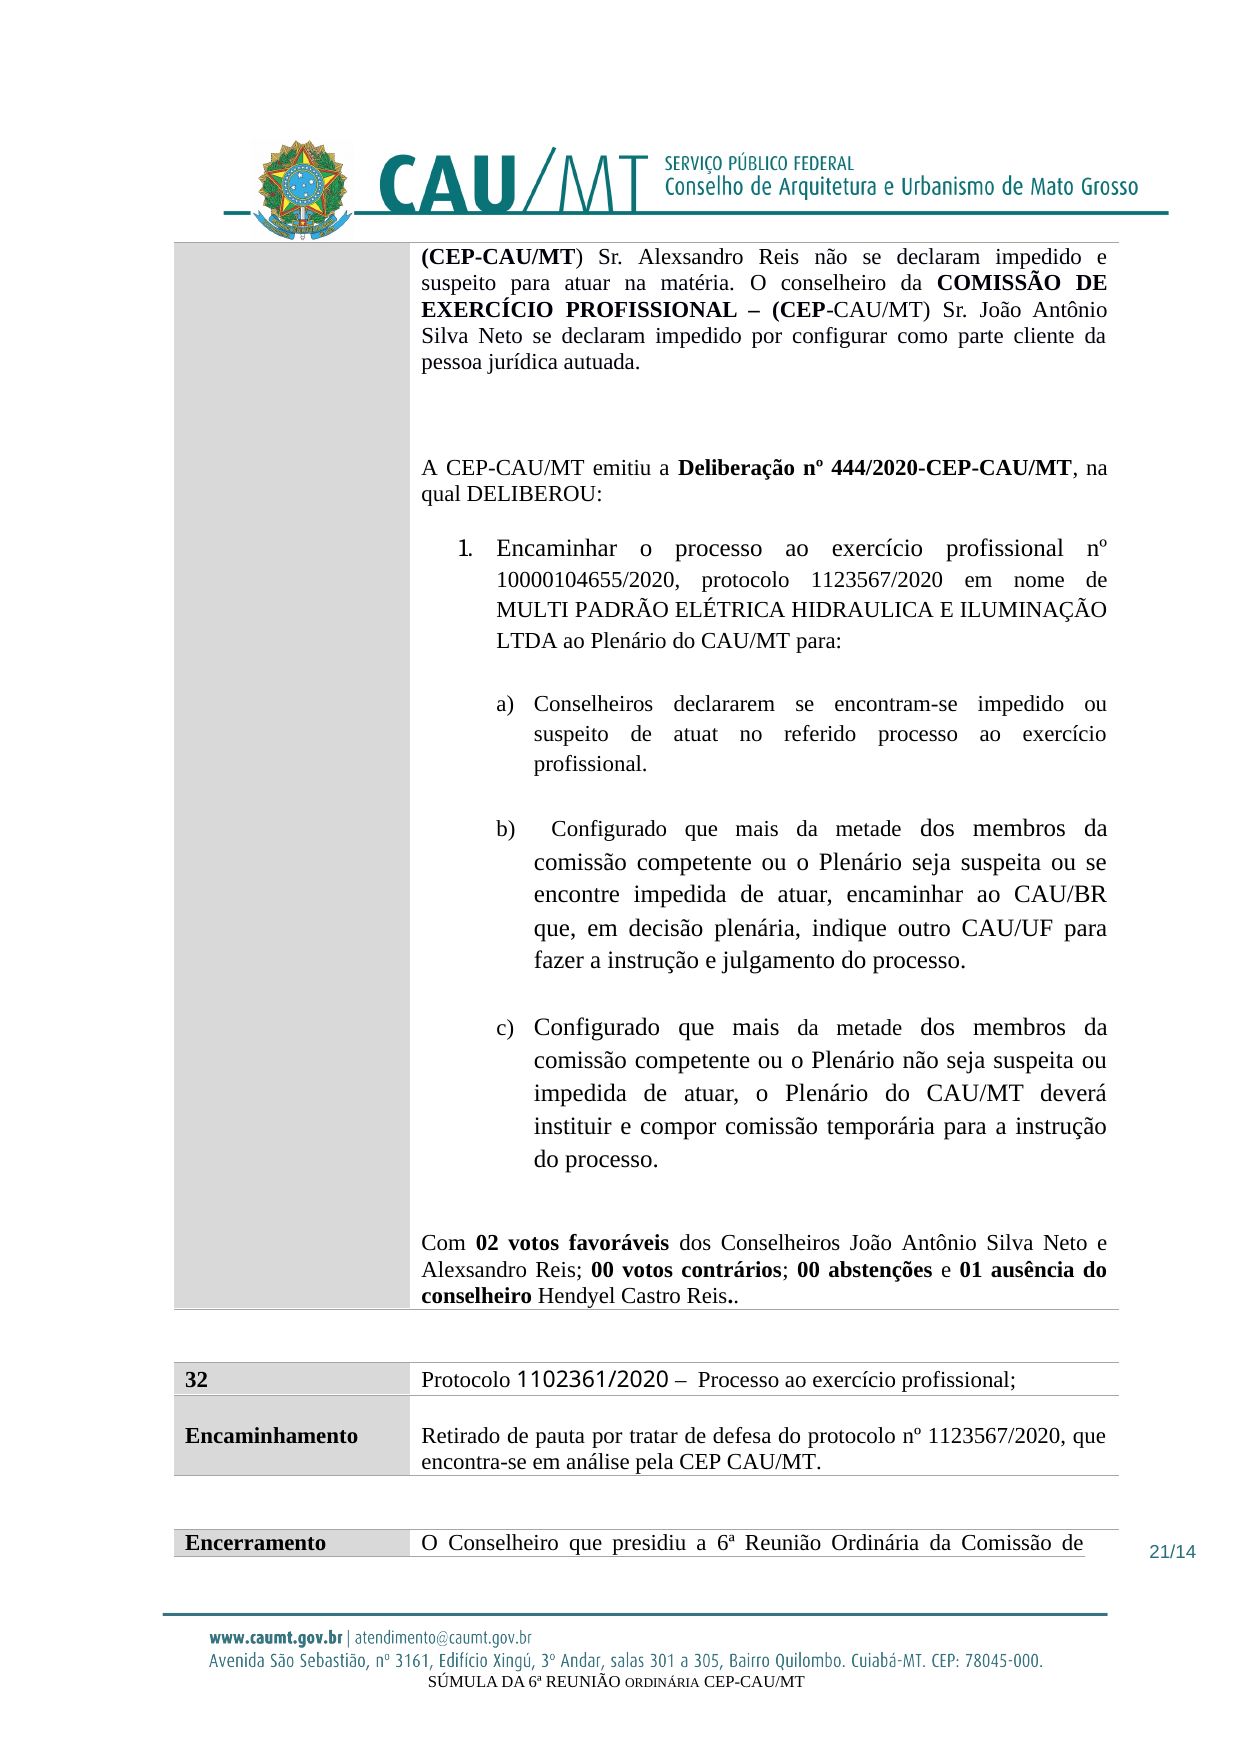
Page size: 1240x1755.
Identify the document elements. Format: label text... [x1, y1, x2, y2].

table_cell [174, 243, 410, 1308]
table_header Encerramento [174, 1530, 410, 1556]
table_header O Conselheiro que presidiu a 6ª Reunião Ordinária da Comissão de [410, 1530, 1119, 1556]
table_header 32 [174, 1363, 410, 1394]
table_cell Encaminhamento [174, 1396, 410, 1475]
table_cell Retirado de pauta por tratar de defesa do protocolo nº 1123567/2020, que encontra-se em análise pela CEP CAU/MT. [410, 1396, 1119, 1475]
table_cell (CEP-CAU/MT) Sr. Alexsandro Reis não se declaram impedido e suspeito para atuar na matéria. O conselheiro da COMISSÃO DE EXERCÍCIO PROFISSIONAL – (CEP-CAU/MT) Sr. João Antônio Silva Neto se declaram impedido por configurar como parte cliente da pessoa jurídica autuada. A CEP-CAU/MT emitiu a Deliberação nº 444/2020-CEP-CAU/MT, na qual DELIBEROU: Encaminhar o processo ao exercício profissional nº 10000104655/2020, protocolo 1123567/2020 em nome de MULTI PADRÃO ELÉTRICA HIDRAULICA E ILUMINAÇÃO LTDA ao Plenário do CAU/MT para: Conselheiros declararem se encontram-se impedido ou suspeito de atuat no referido processo ao exercício profissional. Configurado que mais da metade dos membros da comissão competente ou o Plenário seja suspeita ou se encontre impedida de atuar, encaminhar ao CAU/BR que, em decisão plenária, indique outro CAU/UF para fazer a instrução e julgamento do processo. Configurado que mais da metade dos membros da comissão competente ou o Plenário não seja suspeita ou impedida de atuar, o Plenário do CAU/MT deverá instituir e compor comissão temporária para a instrução do processo. Com 02 votos favoráveis dos Conselheiros João Antônio Silva Neto e Alexsandro Reis; 00 votos contrários; 00 abstenções e 01 ausência do conselheiro Hendyel Castro Reis.. [410, 243, 1119, 1308]
